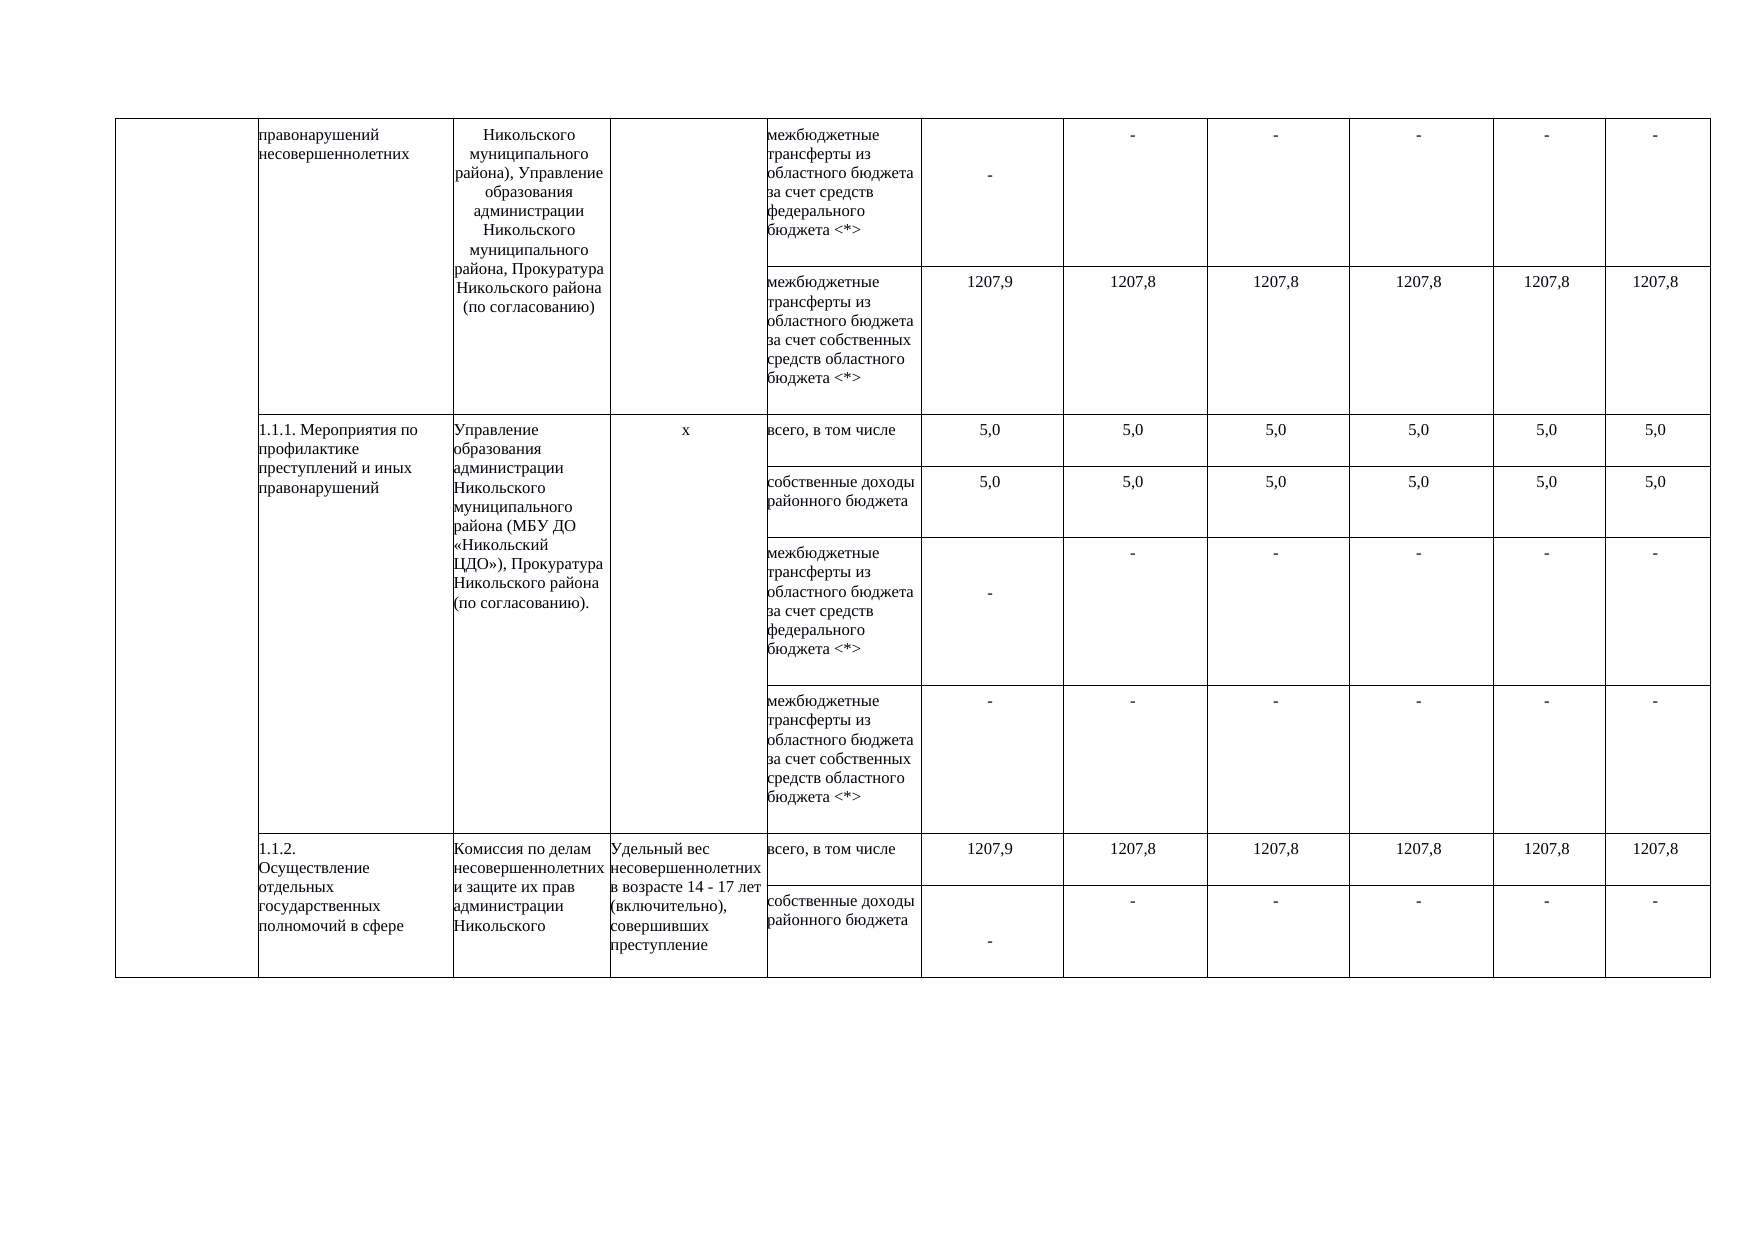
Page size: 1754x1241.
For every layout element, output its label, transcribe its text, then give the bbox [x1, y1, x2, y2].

table_cell 5,0 [1064, 467, 1207, 537]
table_cell Комиссия по делам несовершеннолетних и защите их прав администрации Никольского [454, 834, 610, 976]
table_cell 5,0 [1494, 467, 1605, 537]
table_cell 1207,8 [1208, 267, 1349, 414]
table_cell 5,0 [1350, 467, 1493, 537]
table_cell 1207,8 [1350, 267, 1493, 414]
table_cell - [922, 886, 1063, 976]
table_cell 5,0 [922, 415, 1063, 466]
table_cell межбюджетные трансферты из областного бюджета за счет собственных средств областного бюджета <*> [768, 686, 921, 832]
table_cell - [1494, 886, 1605, 976]
table_cell 5,0 [1606, 467, 1710, 537]
table_cell 1207,8 [1350, 834, 1493, 884]
table_cell Удельный вес несовершеннолетних в возрасте 14 - 17 лет (включительно), совершивших преступление [611, 834, 767, 976]
table_cell - [1350, 538, 1493, 685]
table_cell всего, в том числе [768, 415, 921, 466]
table_cell 1207,9 [922, 834, 1063, 884]
table_cell 5,0 [922, 467, 1063, 537]
table_cell - [1208, 119, 1349, 266]
table_cell Никольского муниципального района), Управление образования администрации Никольского муниципального района, Прокуратура Никольского района (по согласованию) [454, 119, 610, 414]
table_cell - [1208, 538, 1349, 685]
table_cell собственные доходы районного бюджета [768, 467, 921, 537]
table_cell 5,0 [1606, 415, 1710, 466]
table_cell 1207,8 [1494, 834, 1605, 884]
table_cell - [922, 538, 1063, 685]
table_cell - [1064, 538, 1207, 685]
table_cell х [611, 415, 767, 832]
table_cell - [1494, 686, 1605, 832]
table_cell - [1494, 119, 1605, 266]
table_cell межбюджетные трансферты из областного бюджета за счет собственных средств областного бюджета <*> [768, 267, 921, 414]
table_cell - [1350, 886, 1493, 976]
table_cell - [1064, 119, 1207, 266]
table_cell 1207,8 [1064, 267, 1207, 414]
table_cell - [1064, 886, 1207, 976]
table_cell 1207,8 [1064, 834, 1207, 884]
table_cell Управление образования администрации Никольского муниципального района (МБУ ДО «Никольский ЦДО»), Прокуратура Никольского района (по согласованию). [454, 415, 610, 832]
table_cell 1207,9 [922, 267, 1063, 414]
table_cell - [1606, 538, 1710, 685]
table_cell - [1606, 886, 1710, 976]
table_cell [611, 119, 767, 414]
table_cell 1207,8 [1606, 267, 1710, 414]
table_cell собственные доходы районного бюджета [768, 886, 921, 976]
table_cell - [1350, 119, 1493, 266]
table_cell - [1606, 686, 1710, 832]
table_cell правонарушений несовершеннолетних [259, 119, 453, 414]
table_cell - [922, 686, 1063, 832]
table_cell - [1064, 686, 1207, 832]
table_cell 1207,8 [1494, 267, 1605, 414]
table_cell - [1606, 119, 1710, 266]
table_cell 5,0 [1350, 415, 1493, 466]
table_cell [116, 119, 258, 976]
table_cell 1.1.2. Осуществление отдельных государственных полномочий в сфере [259, 834, 453, 976]
table_cell 1.1.1. Мероприятия по профилактике преступлений и иных правонарушений [259, 415, 453, 832]
table_cell 5,0 [1064, 415, 1207, 466]
table_cell 5,0 [1208, 415, 1349, 466]
table_cell всего, в том числе [768, 834, 921, 884]
table_cell 5,0 [1208, 467, 1349, 537]
table_cell межбюджетные трансферты из областного бюджета за счет средств федерального бюджета <*> [768, 119, 921, 266]
table_cell - [1208, 686, 1349, 832]
table_cell - [1350, 686, 1493, 832]
table_cell - [922, 119, 1063, 266]
table_cell - [1494, 538, 1605, 685]
table_cell - [1208, 886, 1349, 976]
table_cell 5,0 [1494, 415, 1605, 466]
table_cell межбюджетные трансферты из областного бюджета за счет средств федерального бюджета <*> [768, 538, 921, 685]
table_cell 1207,8 [1606, 834, 1710, 884]
table_cell 1207,8 [1208, 834, 1349, 884]
